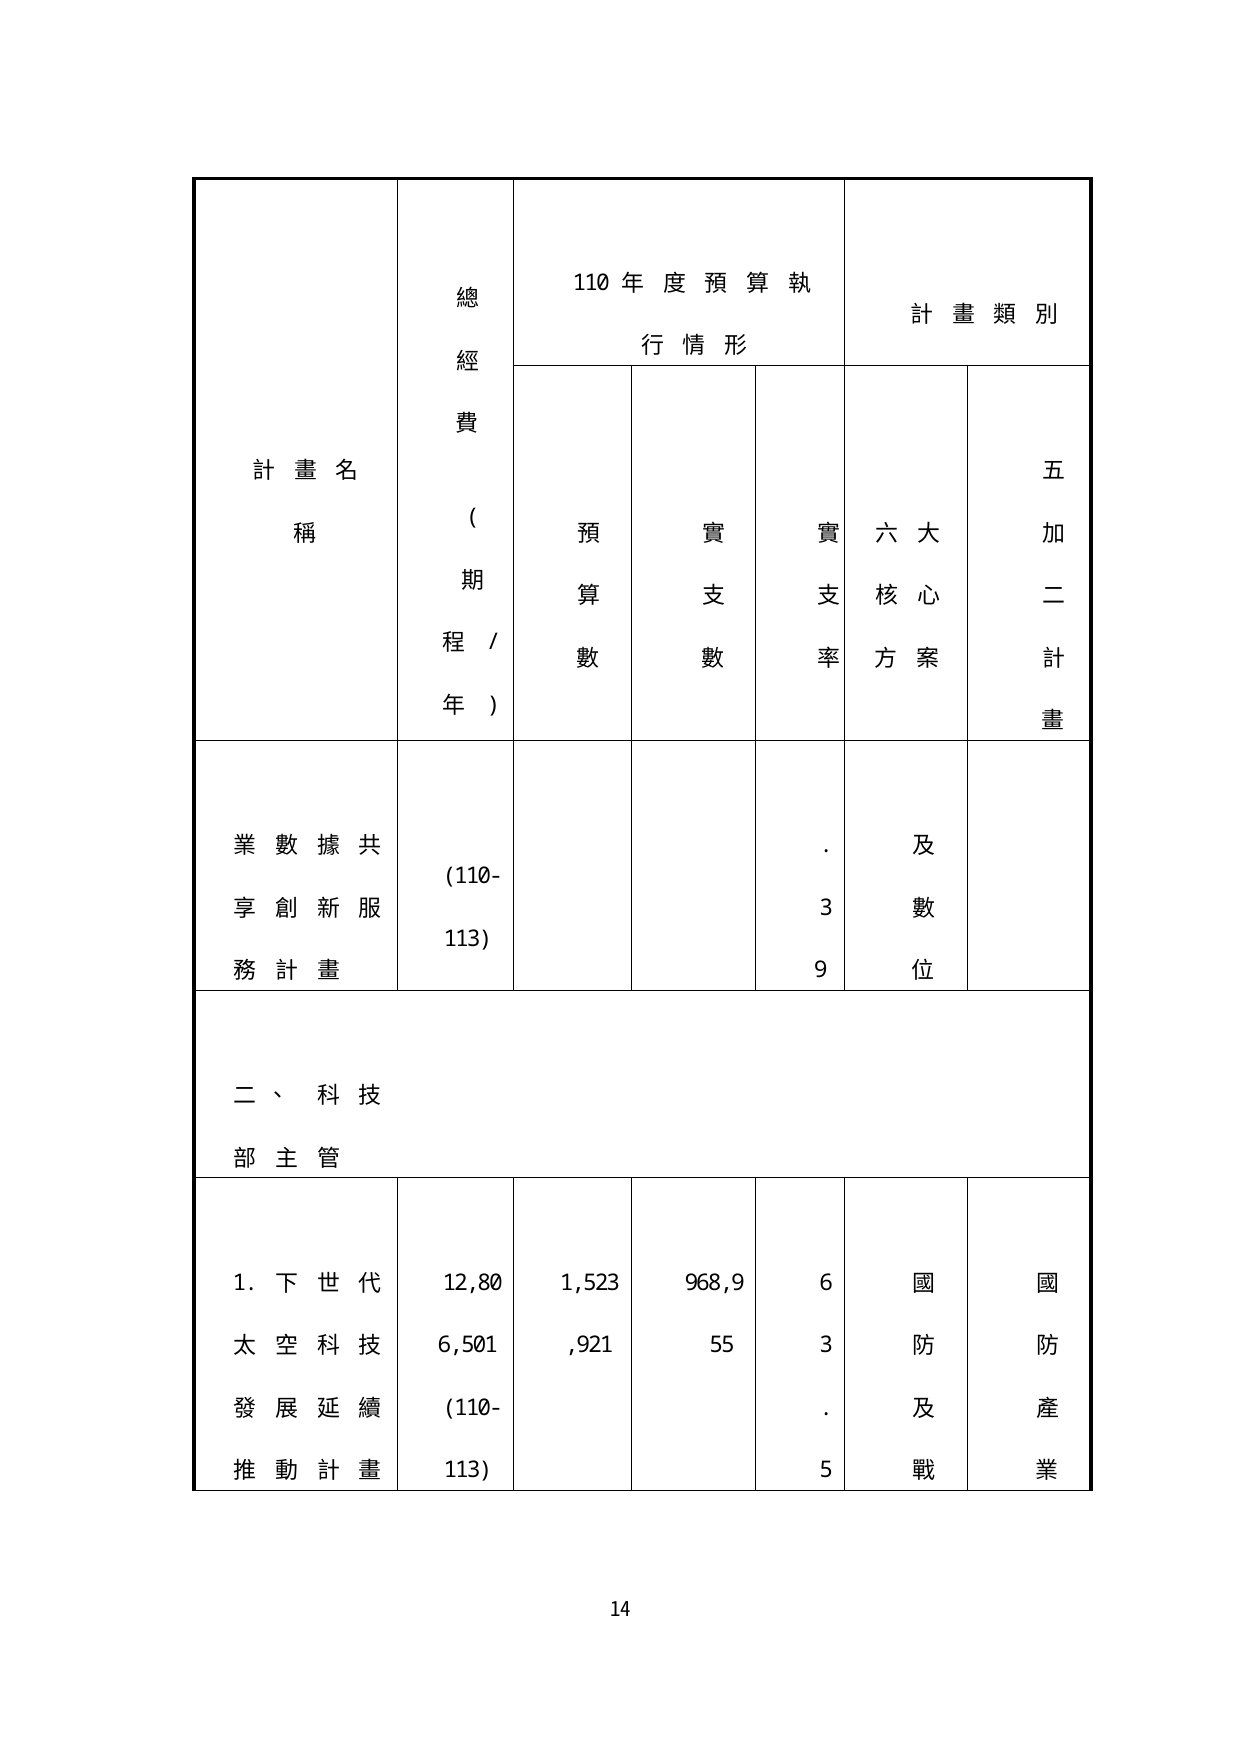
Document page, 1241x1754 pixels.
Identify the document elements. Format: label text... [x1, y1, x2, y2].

table_cell .39 [756, 741, 844, 990]
table_cell 實支率 [756, 366, 844, 740]
table_cell 968,955 [632, 1178, 755, 1490]
table_cell 1,523,921 [514, 1178, 631, 1490]
table_cell [398, 991, 514, 1177]
table_cell 五加二計畫 [968, 366, 1089, 740]
table_cell 12,806,501 (110-113) [398, 1178, 513, 1490]
table_cell 二、科技部主管 [196, 991, 398, 1177]
table_cell [968, 991, 1089, 1177]
table_cell 六大核心方案 [845, 366, 967, 740]
table_cell 1.下世代太空科技發展延續推動計畫 [196, 1178, 397, 1490]
table_cell 國防及戰 [845, 1178, 967, 1490]
table_cell [631, 991, 756, 1177]
table_header 總經費 (期程/年) [398, 180, 513, 740]
table_cell 實支數 [632, 366, 755, 740]
table_cell (110-113) [398, 741, 513, 990]
table_cell 預算數 [514, 366, 631, 740]
table_header 計畫名稱 [196, 180, 397, 740]
table_cell [514, 741, 631, 990]
table_header 110年度預算執行情形 [514, 180, 844, 365]
table_cell [756, 991, 844, 1177]
table_cell 63.5 [756, 1178, 844, 1490]
table_cell [514, 991, 631, 1177]
table_cell 國防產業 [968, 1178, 1089, 1490]
table_cell -- [968, 741, 1089, 990]
table_cell 及數位 [845, 741, 967, 990]
table_cell [844, 991, 967, 1177]
table_cell 業數據共享創新服務計畫 [196, 741, 397, 990]
table_cell [632, 741, 755, 990]
table_header 計畫類別 [845, 180, 1089, 365]
